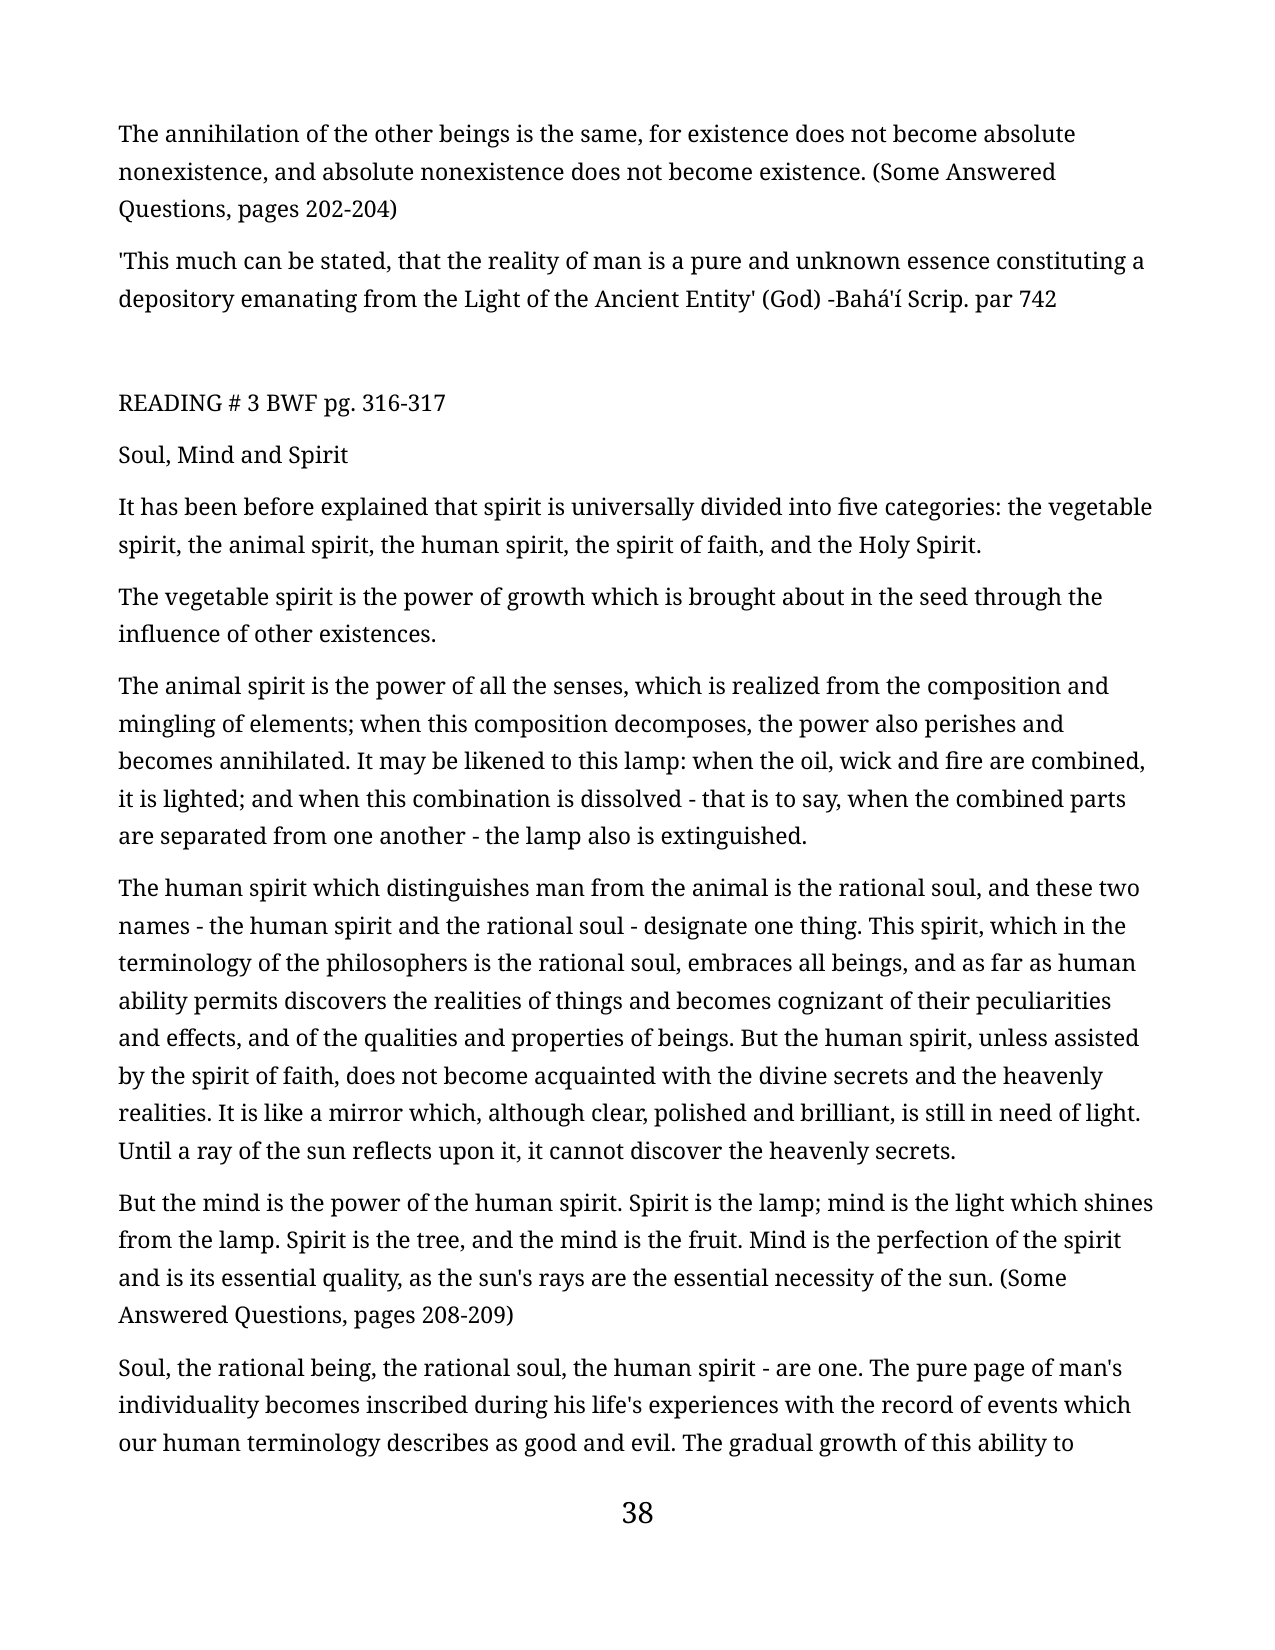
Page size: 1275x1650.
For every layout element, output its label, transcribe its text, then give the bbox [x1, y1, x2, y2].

text The human spirit which distinguishes man from the animal is the rational soul, and these two names ‑ the human spirit and the rational soul ‑ designate one thing. This spirit, which in the terminology of the philosophers is the rational soul, embraces all beings, and as far as human ability permits discovers the realities of things and becomes cognizant of their peculiarities and effects, and of the qualities and properties of beings. But the human spirit, unless assisted by the spirit of faith, does not become acquainted with the divine secrets and the heavenly realities. It is like a mirror which, although clear, polished and brilliant, is still in need of light. Until a ray of the sun reflects upon it, it cannot discover the heavenly secrets. [118, 872, 1157, 1166]
text It has been before explained that spirit is universally divided into five categories: the vegetable spirit, the animal spirit, the human spirit, the spirit of faith, and the Holy Spirit. [118, 491, 1157, 560]
text The vegetable spirit is the power of growth which is brought about in the seed through the influence of other existences. [118, 581, 1157, 649]
text But the mind is the power of the human spirit. Spirit is the lamp; mind is the light which shines from the lamp. Spirit is the tree, and the mind is the fruit. Mind is the perfection of the spirit and is its essential quality, as the sun's rays are the essential necessity of the sun. (Some Answered Questions, pages 208‑209) [118, 1187, 1157, 1331]
text The annihilation of the other beings is the same, for existence does not become absolute nonexistence, and absolute nonexistence does not become existence. (Some Answered Questions, pages 202‑204) [118, 118, 1157, 224]
text 'This much can be stated, that the reality of man is a pure and unknown essence constituting a depository emanating from the Light of the Ancient Entity' (God) ‑Bahá'í Scrip. par 742 [118, 245, 1157, 314]
text The animal spirit is the power of all the senses, which is realized from the composition and mingling of elements; when this composition decomposes, the power also perishes and becomes annihilated. It may be likened to this lamp: when the oil, wick and fire are combined, it is lighted; and when this combination is dissolved ‑ that is to say, when the combined parts are separated from one another ‑ the lamp also is extinguished. [118, 670, 1157, 851]
text Soul, Mind and Spirit [118, 439, 1157, 470]
text Soul, the rational being, the rational soul, the human spirit ‑ are one. The pure page of man's individuality becomes inscribed during his life's experiences with the record of events which our human terminology describes as good and evil. The gradual growth of this ability to [118, 1351, 1157, 1458]
text READING # 3 BWF pg. 316‑317 [118, 387, 1157, 418]
